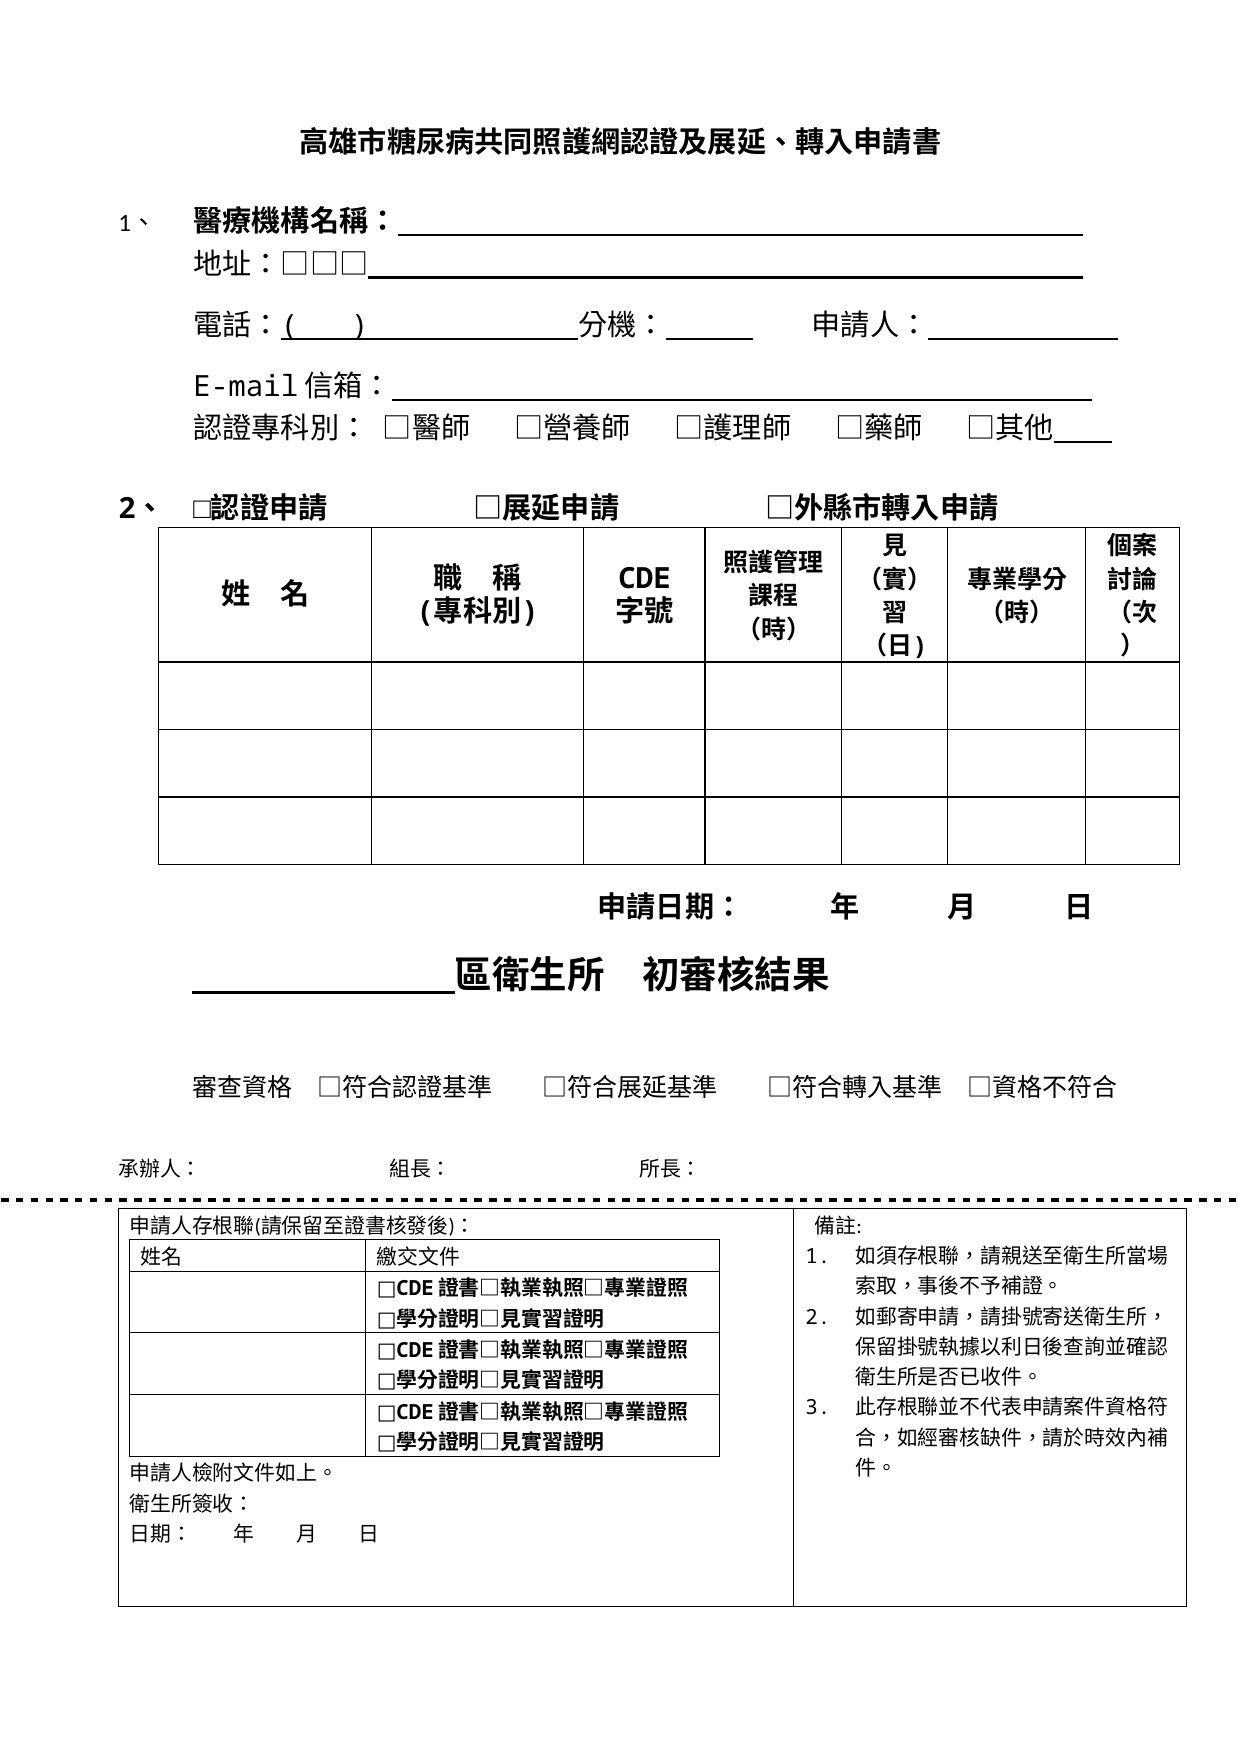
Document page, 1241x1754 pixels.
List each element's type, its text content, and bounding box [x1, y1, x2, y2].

table_cell [1086, 663, 1179, 729]
list □認證申請 □展延申請 □外縣市轉入申請 [118, 484, 1122, 527]
table_cell [842, 730, 947, 796]
table_cell [842, 663, 947, 729]
table_cell [372, 798, 583, 864]
table_cell [948, 663, 1085, 729]
table_cell [948, 798, 1085, 864]
table_cell [1086, 730, 1179, 796]
table_cell [1086, 798, 1179, 864]
table_cell □CDE證書□執業執照□專業證照 □學分證明□見實習證明 [366, 1395, 719, 1456]
table_header 照護管理課程（時） [706, 528, 841, 661]
list 申請日期： 年 月 日 [192, 884, 1093, 926]
list 電話：( ) 分機： 申請人： [193, 301, 1122, 344]
table_cell [842, 798, 947, 864]
table_header 繳交文件 [366, 1240, 719, 1271]
table_header 姓名 [130, 1240, 365, 1271]
table_cell [372, 730, 583, 796]
table_cell [584, 730, 704, 796]
table_cell [706, 730, 841, 796]
list E-mail信箱： [193, 362, 1122, 405]
table_cell [948, 730, 1085, 796]
table_cell [706, 798, 841, 864]
table_cell [130, 1333, 365, 1394]
text 承辦人： 組長： 所長： [118, 1152, 1122, 1183]
table_cell [584, 798, 704, 864]
list 區衛生所 初審核結果 [192, 945, 1122, 999]
table_header 見（實）習（日) [842, 528, 947, 661]
table_header 職 稱 (專科別) [372, 528, 583, 661]
table_cell [159, 798, 371, 864]
table_header 備註: 如須存根聯，請親送至衛生所當場索取，事後不予補證。 如郵寄申請，請掛號寄送衛生所，保留掛號執據以利日後查詢並確認衛生所是否已收件。 此存根聯並不代表申請案件資格符合，如經審核缺件，請於時效內補件。 [794, 1209, 1186, 1606]
table_header 專業學分（時） [948, 528, 1085, 661]
table_cell [130, 1272, 365, 1332]
table_cell [584, 663, 704, 729]
table_header 姓 名 [159, 528, 371, 661]
table_cell [706, 663, 841, 729]
table_header CDE 字號 [584, 528, 704, 661]
table_header 申請人存根聯(請保留至證書核發後)： 申請人檢附文件如上。 衛生所簽收： 日期： 年 月 日 [119, 1209, 793, 1606]
table_cell □CDE證書□執業執照□專業證照 □學分證明□見實習證明 [366, 1333, 719, 1394]
table_cell □CDE證書□執業執照□專業證照 □學分證明□見實習證明 [366, 1272, 719, 1332]
list 醫療機構名稱： [118, 198, 1122, 240]
table_header 個案討論（次） [1086, 528, 1179, 661]
table_cell [159, 730, 371, 796]
table_cell [372, 663, 583, 729]
list 認證專科別： □醫師 □營養師 □護理師 □藥師 □其他 [193, 405, 1122, 447]
text 高雄市糖尿病共同照護網認證及展延、轉入申請書 [118, 118, 1122, 160]
table_cell [130, 1395, 365, 1456]
list 審查資格 □符合認證基準 □符合展延基準 □符合轉入基準 □資格不符合 [192, 1067, 1122, 1103]
list 地址：□□□ [193, 240, 1122, 282]
table_cell [159, 663, 371, 729]
